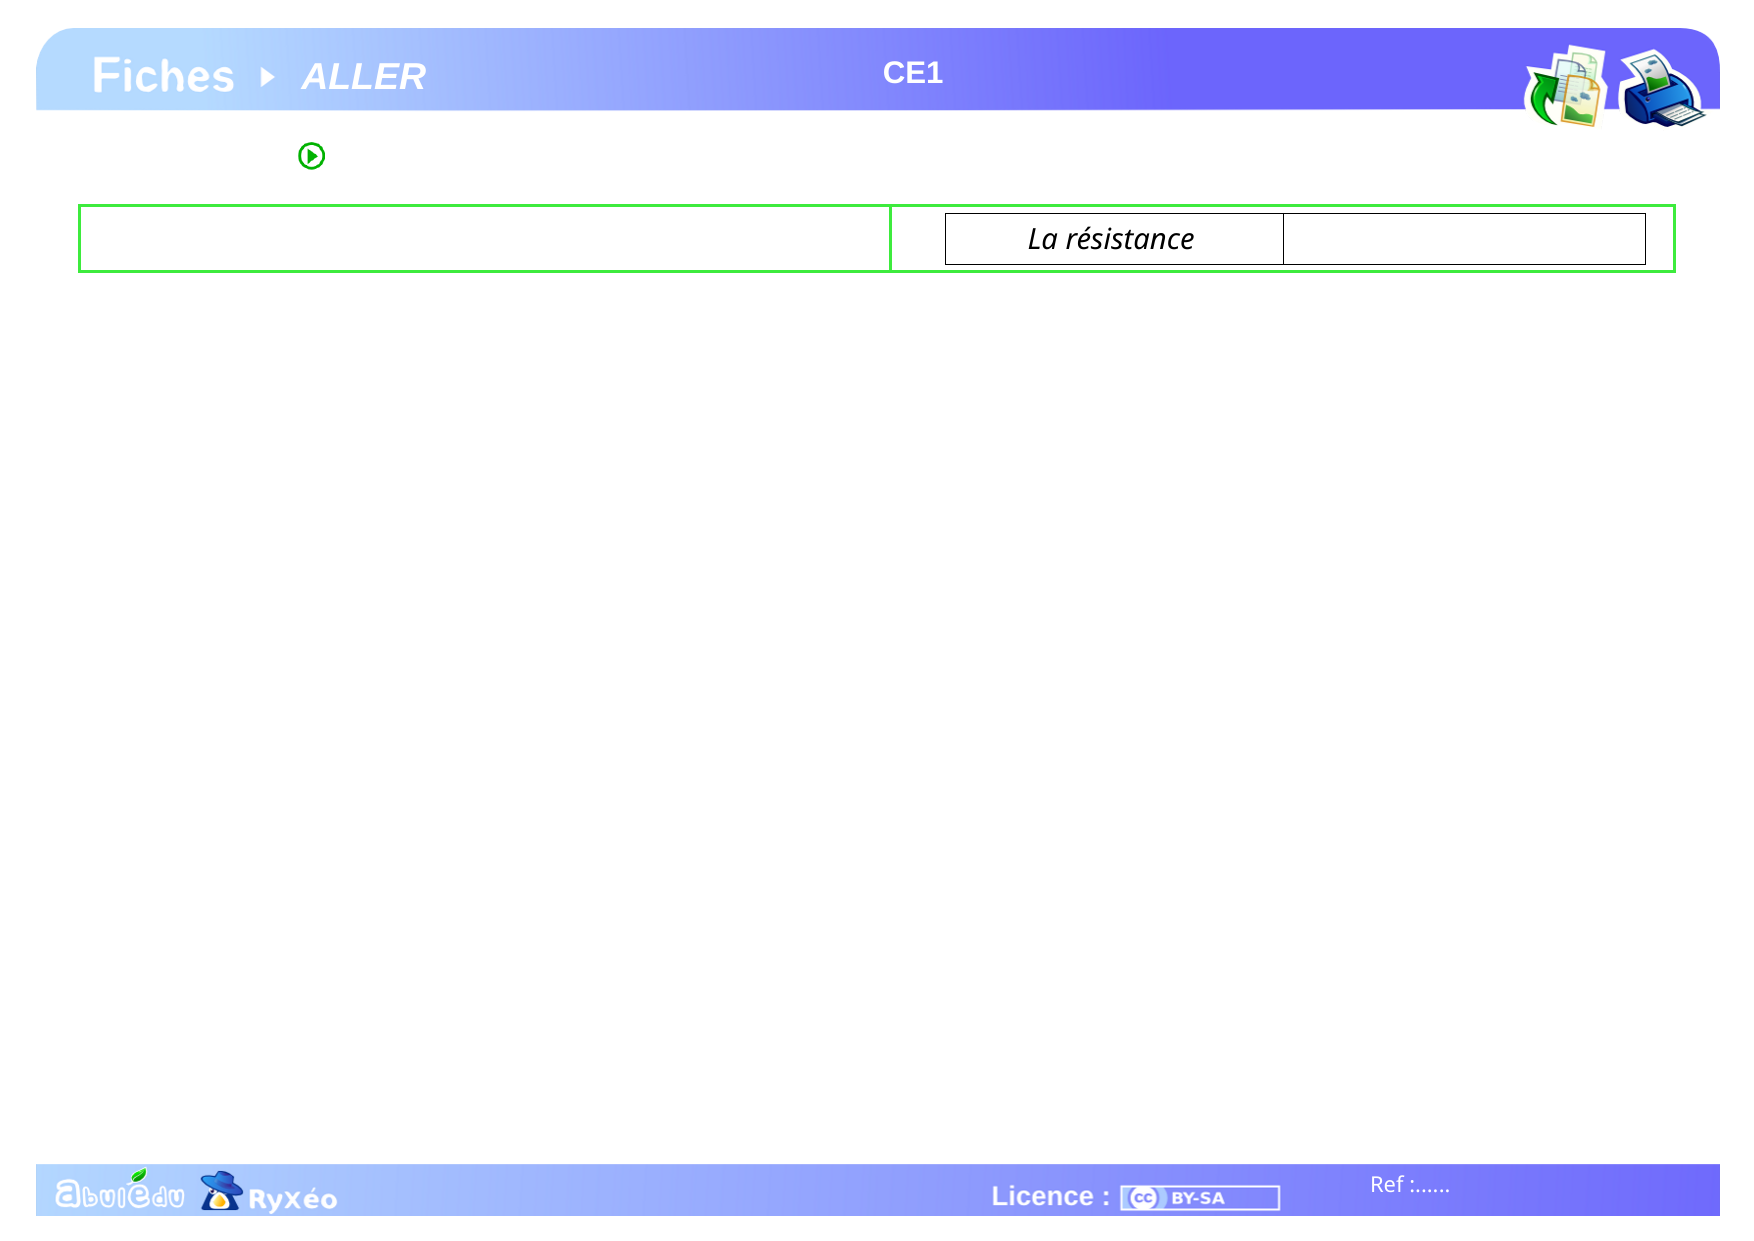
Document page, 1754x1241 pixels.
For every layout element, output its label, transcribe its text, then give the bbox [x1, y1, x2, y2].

table_cell La résistance [946, 214, 1283, 264]
picture [476, 273, 1277, 1021]
table_header [892, 207, 1673, 270]
table_header [81, 207, 889, 270]
table_cell [1284, 214, 1645, 264]
picture [296, 140, 326, 171]
